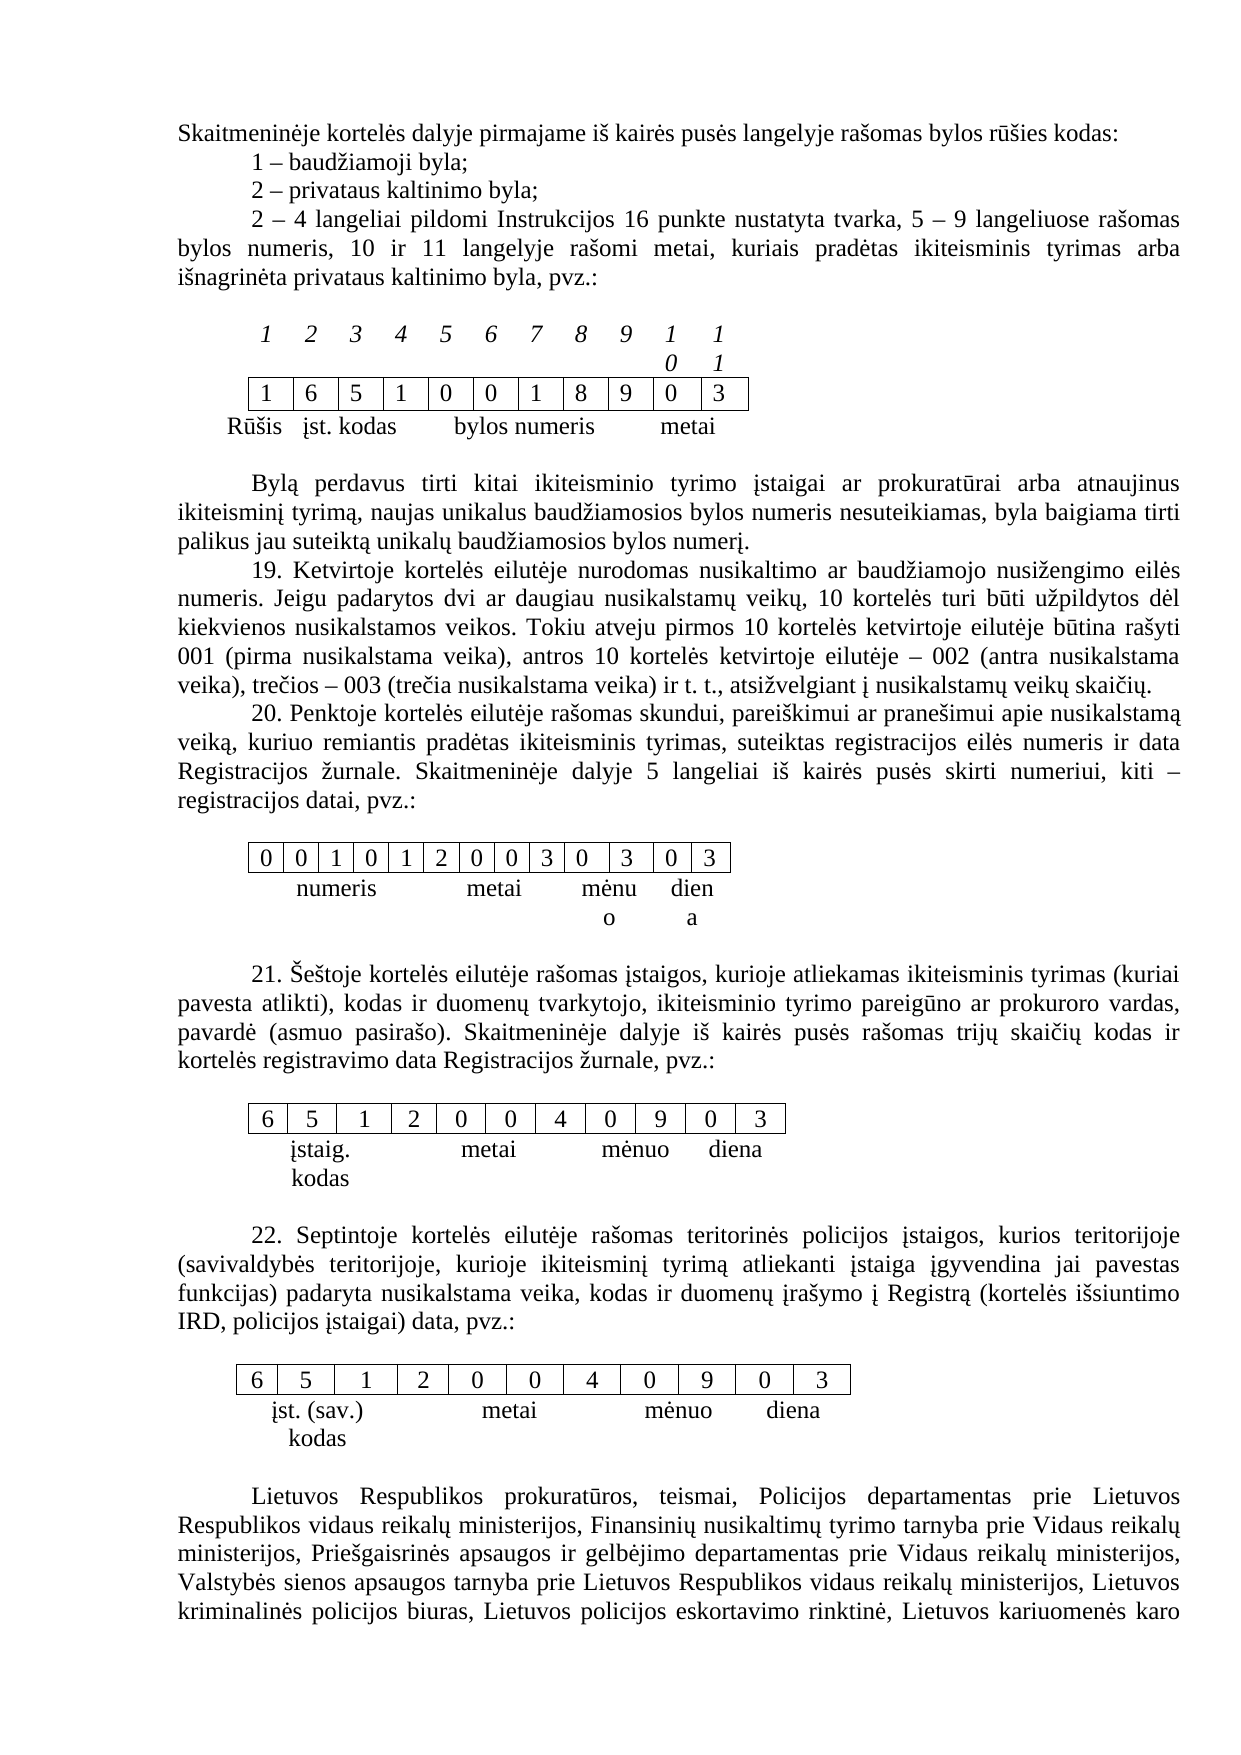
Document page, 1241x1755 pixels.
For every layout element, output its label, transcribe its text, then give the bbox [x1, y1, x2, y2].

table_header 1 [249, 319, 293, 377]
table_cell įst. (sav.) kodas [237, 1395, 398, 1452]
table_header 3 [794, 1365, 850, 1394]
table_header 6 [249, 1104, 287, 1133]
table_header 9 [608, 319, 653, 377]
table_header 0 [654, 843, 691, 872]
table_header 0 [495, 843, 529, 872]
table_cell 1 [384, 378, 428, 410]
table_header 3 [530, 843, 564, 872]
table_header 7 [518, 319, 563, 377]
table_header 0 [507, 1365, 563, 1394]
table_cell mėnuo [564, 873, 654, 931]
table_header 0 [621, 1365, 678, 1394]
table_header 0 [686, 1104, 735, 1133]
table_cell 3 [702, 378, 748, 410]
table_header 9 [679, 1365, 735, 1394]
table_header 6 [473, 319, 518, 377]
table_header 0 [565, 843, 609, 872]
table_cell 1 [519, 378, 563, 410]
table_header 4 [564, 1365, 620, 1394]
table_header 11 [701, 319, 748, 377]
table_header 1 [389, 843, 423, 872]
table_header 3 [610, 843, 653, 872]
text 2 – 4 langeliai pildomi Instrukcijos 16 punkte nustatyta tvarka, 5 – 9 langeliuose rašomas bylos numeris, 10 ir 11 langelyje rašomi metai, kuriais pradėtas ikiteisminis tyrimas arba išnagrinėta privataus kaltinimo byla, pvz.: [177, 204, 1181, 291]
text Bylą perdavus tirti kitai ikiteisminio tyrimo įstaigai ar prokuratūrai arba atnaujinus ikiteisminį tyrimą, naujas unikalus baudžiamosios bylos numeris nesuteikiamas, byla baigiama tirti palikus jau suteiktą unikalų baudžiamosios bylos numerį. [177, 468, 1181, 555]
table_cell numeris [249, 873, 424, 931]
table_header 2 [293, 319, 338, 377]
table_header 2 [392, 1104, 436, 1133]
table_cell 6 [294, 378, 338, 410]
text 1 – baudžiamoji byla; [177, 147, 1181, 176]
table_cell 0 [654, 378, 701, 410]
table_header 3 [692, 843, 730, 872]
table_cell 0 [429, 378, 473, 410]
table_header 5 [278, 1365, 334, 1394]
table_header 3 [736, 1104, 785, 1133]
text 19. Ketvirtoje kortelės eilutėje nurodomas nusikaltimo ar baudžiamojo nusižengimo eilės numeris. Jeigu padarytos dvi ar daugiau nusikalstamų veikų, 10 kortelės turi būti užpildytos dėl kiekvienos nusikalstamos veikos. Tokiu atveju pirmos 10 kortelės ketvirtoje eilutėje būtina rašyti 001 (pirma nusikalstama veika), antros 10 kortelės ketvirtoje eilutėje – 002 (antra nusikalstama veika), trečios – 003 (trečia nusikalstama veika) ir t. t., atsižvelgiant į nusikalstamų veikų skaičių. [177, 555, 1181, 698]
table_cell 0 [474, 378, 518, 410]
text 2 – privataus kaltinimo byla; [177, 176, 1181, 204]
table_cell 9 [609, 378, 653, 410]
table_header 6 [237, 1365, 277, 1394]
table_header 1 [319, 843, 353, 872]
table_cell diena [736, 1395, 851, 1452]
table_cell mėnuo [585, 1134, 686, 1191]
table_cell 5 [339, 378, 383, 410]
text Lietuvos Respublikos prokuratūros, teismai, Policijos departamentas prie Lietuvos Respublikos vidaus reikalų ministerijos, Finansinių nusikaltimų tyrimo tarnyba prie Vidaus reikalų ministerijos, Priešgaisrinės apsaugos ir gelbėjimo departamentas prie Vidaus reikalų ministerijos, Valstybės sienos apsaugos tarnyba prie Lietuvos Respublikos vidaus reikalų ministerijos, Lietuvos kriminalinės policijos biuras, Lietuvos policijos eskortavimo rinktinė, Lietuvos kariuomenės karo [177, 1481, 1181, 1625]
table_cell diena [686, 1134, 785, 1191]
table_header 5 [428, 319, 473, 377]
table_cell metai [398, 1395, 621, 1452]
text 20. Penktoje kortelės eilutėje rašomas skundui, pareiškimui ar pranešimui apie nusikalstamą veiką, kuriuo remiantis pradėtas ikiteisminis tyrimas, suteiktas registracijos eilės numeris ir data Registracijos žurnale. Skaitmeninėje dalyje 5 langeliai iš kairės pusės skirti numeriui, kiti – registracijos datai, pvz.: [177, 698, 1181, 813]
table_cell 8 [564, 378, 608, 410]
table_cell metai [424, 873, 564, 931]
table_header 1 [335, 1365, 397, 1394]
table_header 0 [284, 843, 318, 872]
table_header 4 [536, 1104, 585, 1133]
table_cell mėnuo [621, 1395, 736, 1452]
table_header 8 [563, 319, 608, 377]
text Rūšis įst. kodas bylos numeris metai [177, 411, 1181, 440]
table_header 0 [449, 1365, 506, 1394]
table_header 0 [736, 1365, 793, 1394]
text Skaitmeninėje kortelės dalyje pirmajame iš kairės pusės langelyje rašomas bylos rūšies kodas: [177, 118, 1181, 147]
table_header 1 [337, 1104, 391, 1133]
table_header 0 [437, 1104, 485, 1133]
table_header 4 [383, 319, 428, 377]
table_header 5 [288, 1104, 336, 1133]
table_cell diena [654, 873, 730, 931]
table_header 0 [460, 843, 494, 872]
table_header 2 [398, 1365, 448, 1394]
table_header 0 [586, 1104, 635, 1133]
table_header 0 [486, 1104, 535, 1133]
table_header 3 [338, 319, 383, 377]
table_header 2 [424, 843, 459, 872]
table_header 0 [354, 843, 388, 872]
text 21. Šeštoje kortelės eilutėje rašomas įstaigos, kurioje atliekamas ikiteisminis tyrimas (kuriai pavesta atlikti), kodas ir duomenų tvarkytojo, ikiteisminio tyrimo pareigūno ar prokuroro vardas, pavardė (asmuo pasirašo). Skaitmeninėje dalyje iš kairės pusės rašomas trijų skaičių kodas ir kortelės registravimo data Registracijos žurnale, pvz.: [177, 959, 1181, 1074]
table_header 10 [653, 319, 701, 377]
table_cell 1 [249, 378, 293, 410]
table_header 9 [636, 1104, 685, 1133]
table_header 0 [249, 843, 283, 872]
table_cell metai [392, 1134, 585, 1191]
table_cell įstaig. kodas [249, 1134, 392, 1191]
text 22. Septintoje kortelės eilutėje rašomas teritorinės policijos įstaigos, kurios teritorijoje (savivaldybės teritorijoje, kurioje ikiteisminį tyrimą atliekanti įstaiga įgyvendina jai pavestas funkcijas) padaryta nusikalstama veika, kodas ir duomenų įrašymo į Registrą (kortelės išsiuntimo IRD, policijos įstaigai) data, pvz.: [177, 1220, 1181, 1335]
